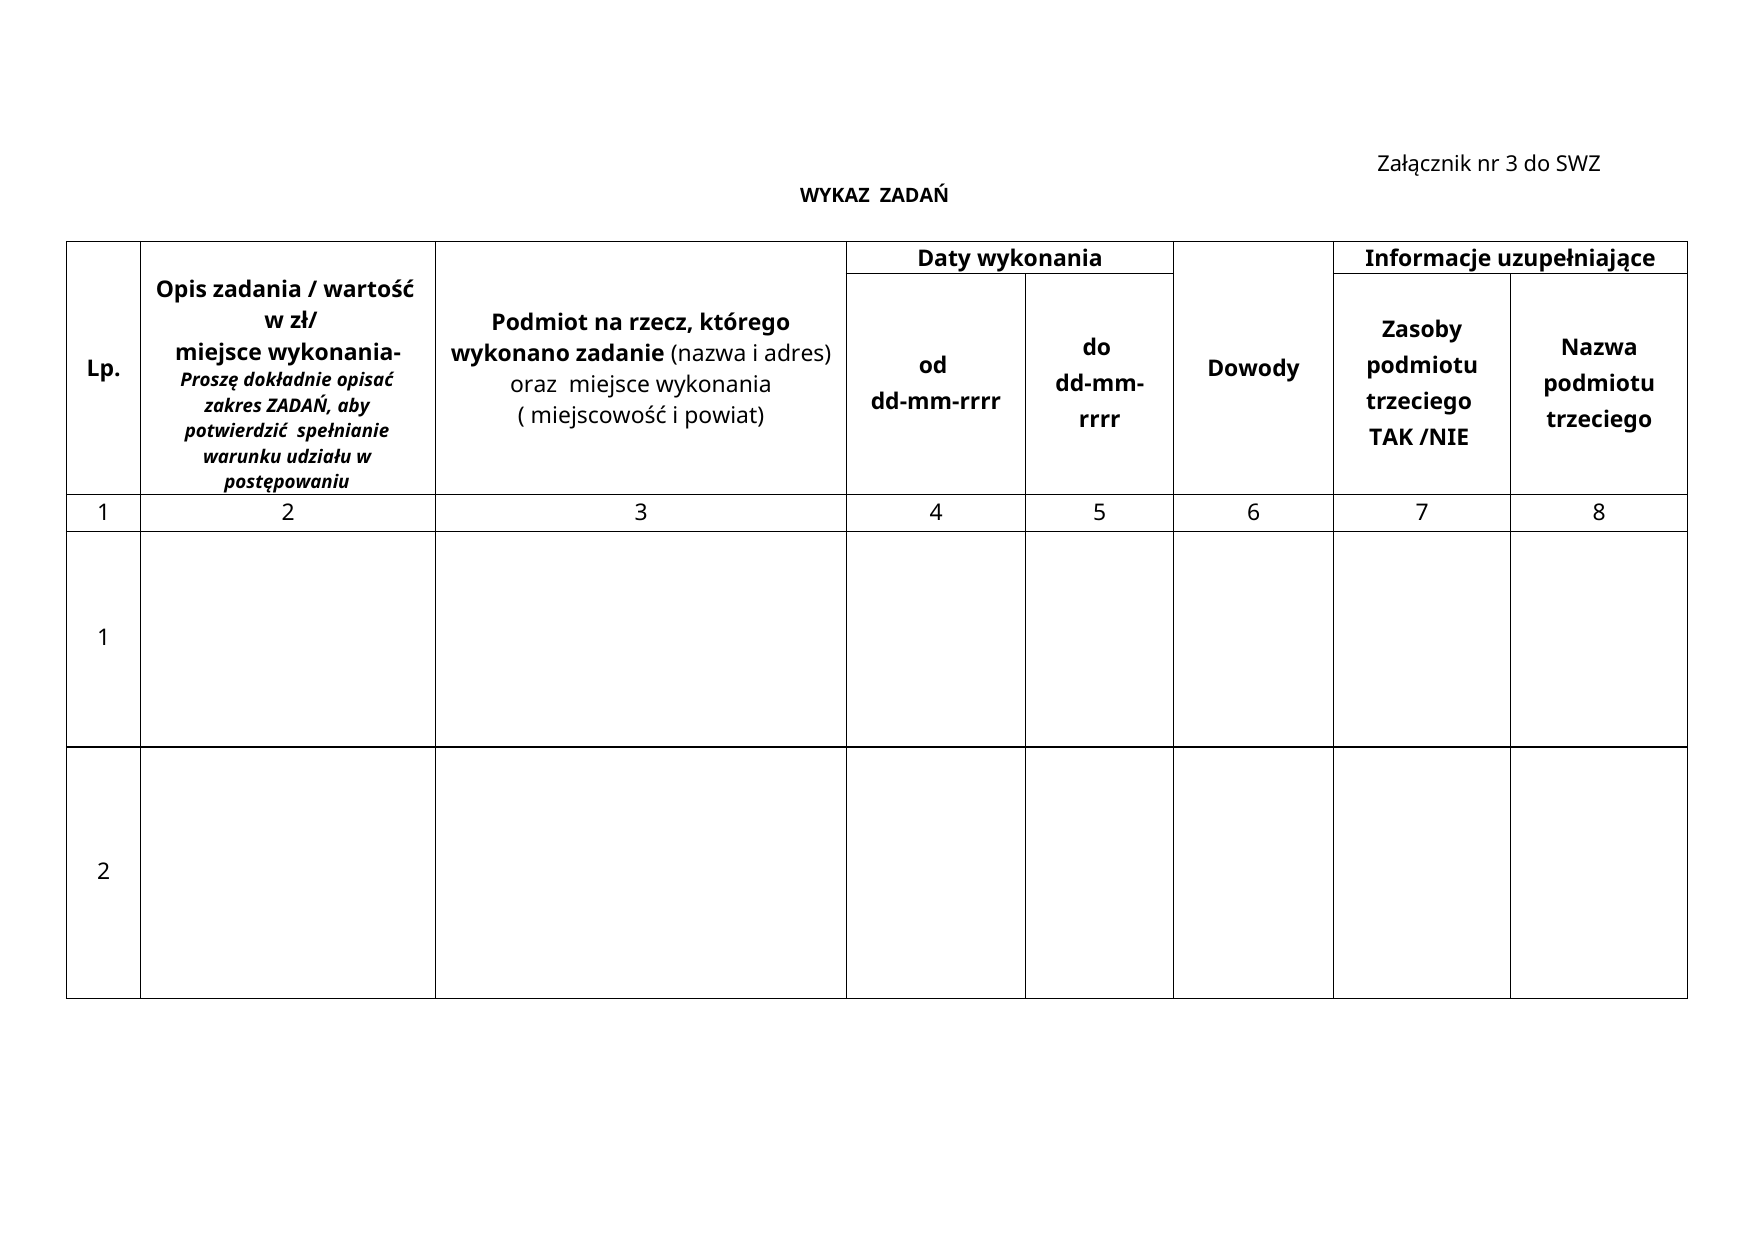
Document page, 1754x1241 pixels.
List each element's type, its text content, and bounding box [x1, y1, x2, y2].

table_cell [1026, 748, 1173, 998]
table_cell [141, 532, 435, 746]
table_cell [1026, 532, 1173, 746]
table_cell 7 [1334, 495, 1510, 531]
text Załącznik nr 3 do SWZ [148, 148, 1606, 177]
table_cell [1511, 748, 1687, 998]
table_cell [436, 748, 846, 998]
table_cell do dd-mm-rrrr [1026, 274, 1173, 494]
table_cell 3 [436, 495, 846, 531]
table_cell Nazwa podmiotu trzeciego [1511, 274, 1687, 494]
table_cell 4 [847, 495, 1025, 531]
table_cell 1 [67, 532, 140, 746]
table_header Podmiot na rzecz, którego wykonano zadanie (nazwa i adres) oraz miejsce wykonania ( miejscowość i powiat) [436, 242, 846, 494]
table_header Lp. [67, 242, 140, 494]
table_cell 6 [1174, 495, 1333, 531]
table_cell 5 [1026, 495, 1173, 531]
table_cell 8 [1511, 495, 1687, 531]
table_cell [1511, 532, 1687, 746]
table_cell [847, 748, 1025, 998]
table_cell 2 [141, 495, 435, 531]
table_cell 2 [67, 748, 140, 998]
table_cell Zasoby podmiotu trzeciego TAK /NIE [1334, 274, 1510, 494]
table_header Informacje uzupełniające [1334, 242, 1687, 273]
table_cell [1334, 532, 1510, 746]
table_cell [847, 532, 1025, 746]
table_header Opis zadania / wartość w zł/ miejsce wykonania- Proszę dokładnie opisać zakres ZADAŃ, aby potwierdzić spełnianie warunku udziału w postępowaniu [141, 242, 435, 494]
table_cell [141, 748, 435, 998]
table_cell od dd-mm-rrrr [847, 274, 1025, 494]
table_cell [1334, 748, 1510, 998]
table_header Dowody [1174, 242, 1333, 494]
table_cell [1174, 532, 1333, 746]
table_cell [1174, 748, 1333, 998]
text WYKAZ ZADAŃ [148, 182, 1606, 209]
table_cell 1 [67, 495, 140, 531]
table_header Daty wykonania [847, 242, 1173, 273]
table_cell [436, 532, 846, 746]
